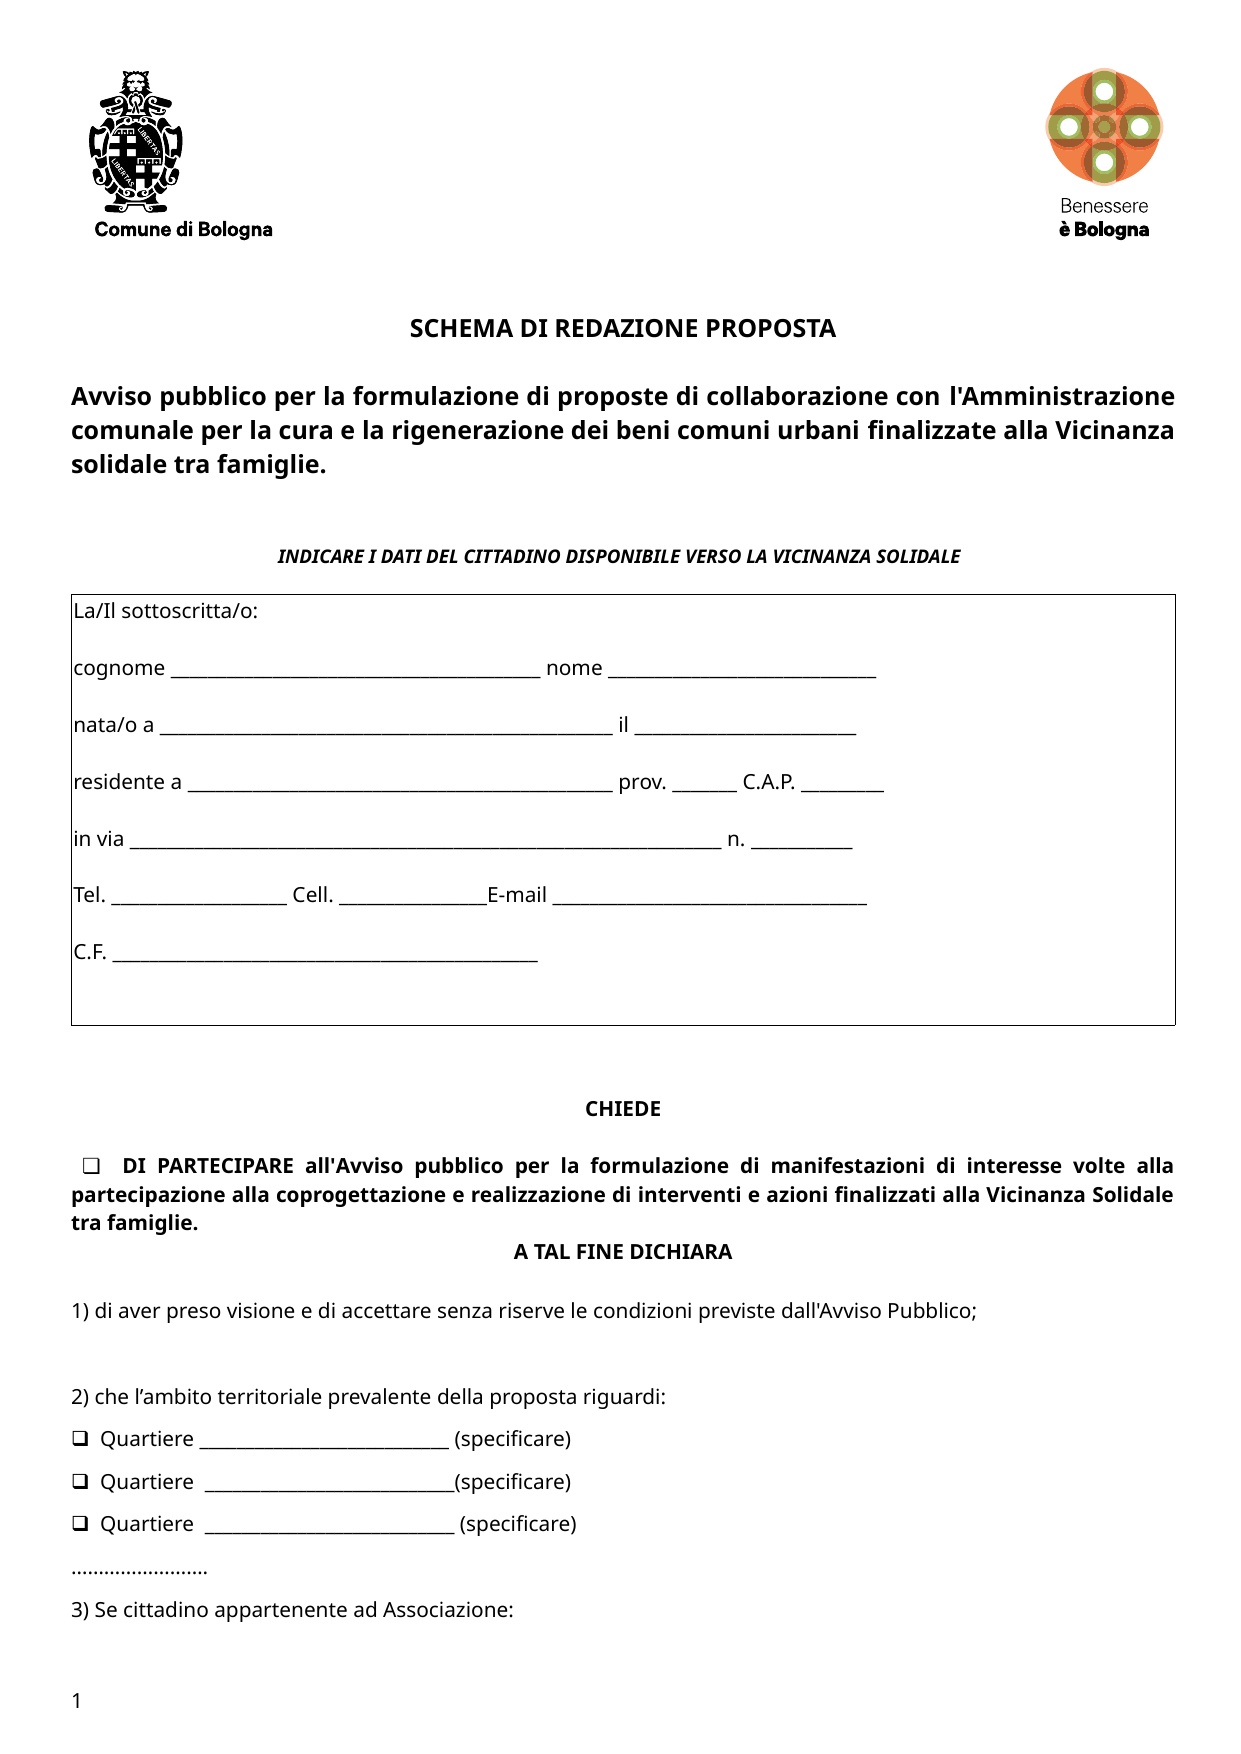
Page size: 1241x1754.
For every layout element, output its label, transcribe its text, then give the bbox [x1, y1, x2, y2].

text  Quartiere ___________________________ (specificare) [71, 1424, 1175, 1453]
text CHIEDE [71, 1094, 1175, 1123]
text  Quartiere ___________________________ (specificare) [71, 1509, 1175, 1538]
text in via ________________________________________________________________ n. ___________ [72, 822, 1175, 852]
text ……………………. [71, 1552, 1175, 1581]
text cognome ________________________________________ nome _____________________________ [72, 651, 1175, 682]
text A TAL FINE DICHIARA [71, 1237, 1175, 1265]
text C.F. ______________________________________________ [72, 935, 1175, 966]
text SCHEMA DI REDAZIONE PROPOSTA [71, 310, 1175, 344]
text 1) di aver preso visione e di accettare senza riserve le condizioni previste dall'Avviso Pubblico; [71, 1296, 1175, 1325]
text INDICARE I DATI DEL CITTADINO DISPONIBILE VERSO LA VICINANZA SOLIDALE [71, 543, 1175, 568]
text 3) Se cittadino appartenente ad Associazione: [71, 1595, 1175, 1623]
text Tel. ___________________ Cell. ________________E-mail __________________________________ [72, 878, 1175, 909]
text  Quartiere ___________________________(specificare) [71, 1467, 1175, 1495]
text ❏ DI PARTECIPARE all'Avviso pubblico per la formulazione di manifestazioni di interesse volte alla partecipazione alla coprogettazione e realizzazione di interventi e azioni finalizzati alla Vicinanza Solidale tra famiglie. [71, 1151, 1175, 1237]
text Avviso pubblico per la formulazione di proposte di collaborazione con l'Amministrazione comunale per la cura e la rigenerazione dei beni comuni urbani finalizzate alla Vicinanza solidale tra famiglie. [71, 378, 1175, 481]
text 2) che l’ambito territoriale prevalente della proposta riguardi: [71, 1382, 1175, 1410]
text nata/o a _________________________________________________ il ________________________ [72, 708, 1175, 738]
text residente a ______________________________________________ prov. _______ C.A.P. _________ [72, 765, 1175, 795]
text La/Il sottoscritta/o: [72, 595, 1175, 625]
